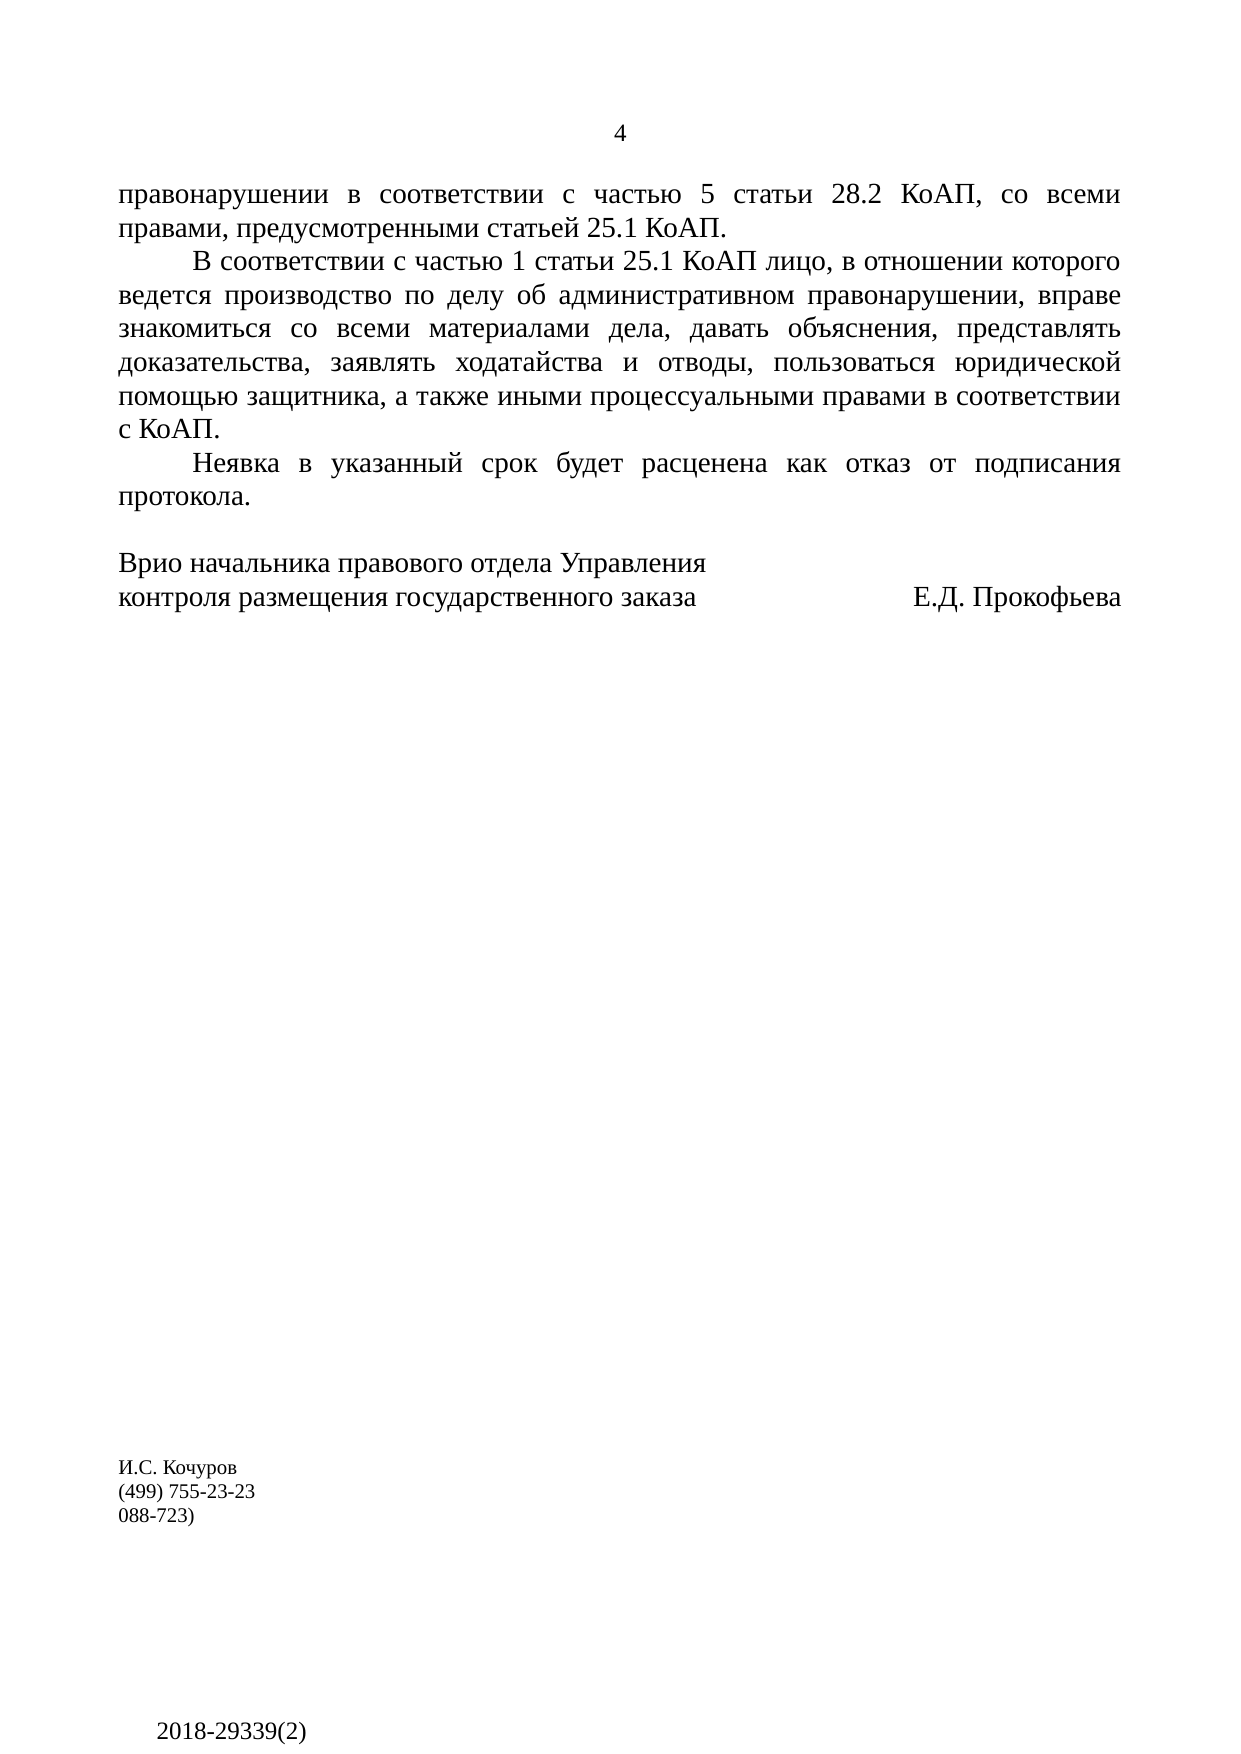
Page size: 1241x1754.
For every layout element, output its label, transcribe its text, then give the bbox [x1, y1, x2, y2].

text В соответствии с частью 1 статьи 25.1 КоАП лицо, в отношении которого ведется производство по делу об административном правонарушении, вправе знакомиться со всеми материалами дела, давать объяснения, представлять доказательства, заявлять ходатайства и отводы, пользоваться юридической помощью защитника, а также иными процессуальными правами в соответствии с КоАП. [118, 243, 1122, 445]
table_header Врио начальника правового отдела Управления контроля размещения государственного заказа [118, 545, 729, 612]
text правонарушении в соответствии с частью 5 статьи 28.2 КоАП, со всеми правами, предусмотренными статьей 25.1 КоАП. [118, 176, 1122, 243]
text Неявка в указанный срок будет расценена как отказ от подписания протокола. [118, 445, 1122, 512]
text (499) 755-23-23 [118, 1479, 1122, 1503]
text 088-723) [118, 1503, 1122, 1527]
table_header Е.Д. Прокофьева [729, 545, 1121, 612]
text И.С. Кочуров [118, 1454, 1122, 1479]
